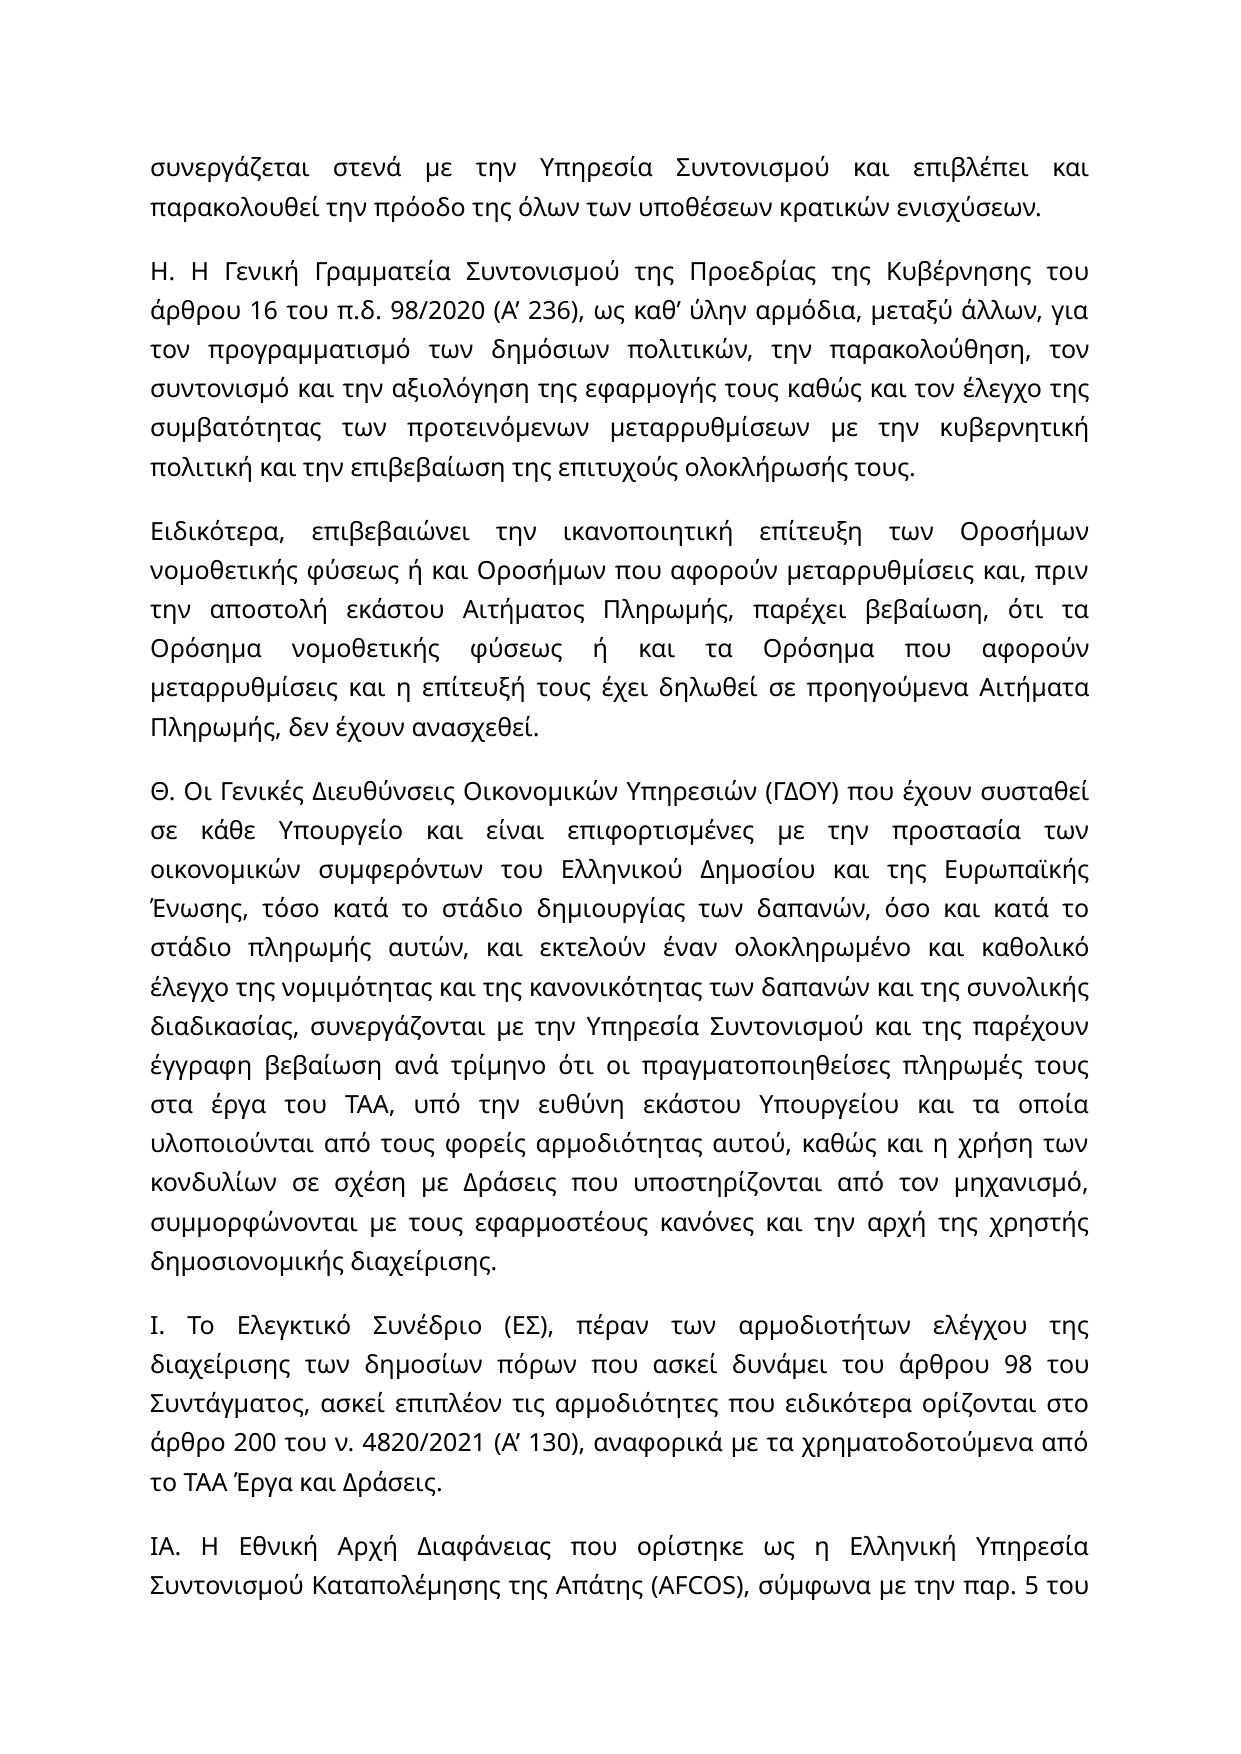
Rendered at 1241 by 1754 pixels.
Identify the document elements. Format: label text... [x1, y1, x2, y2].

text ΙΑ. Η Εθνική Αρχή Διαφάνειας που ορίστηκε ως η Ελληνική Υπηρεσία Συντονισμού Καταπολέμησης της Απάτης (AFCOS), σύμφωνα με την παρ. 5 του [150, 1528, 1090, 1602]
text Η. H Γενική Γραμματεία Συντονισμού της Προεδρίας της Κυβέρνησης του άρθρου 16 του π.δ. 98/2020 (Α’ 236), ως καθ’ ύλην αρμόδια, μεταξύ άλλων, για τον προγραμματισμό των δημόσιων πολιτικών, την παρακολούθηση, τον συντονισμό και την αξιολόγηση της εφαρμογής τους καθώς και τον έλεγχο της συμβατότητας των προτεινόμενων μεταρρυθμίσεων με την κυβερνητική πολιτική και την επιβεβαίωση της επιτυχούς ολοκλήρωσής τους. [150, 253, 1090, 483]
text Ι. Το Ελεγκτικό Συνέδριο (ΕΣ), πέραν των αρμοδιοτήτων ελέγχου της διαχείρισης των δημοσίων πόρων που ασκεί δυνάμει του άρθρου 98 του Συντάγματος, ασκεί επιπλέον τις αρμοδιότητες που ειδικότερα ορίζονται στο άρθρο 200 του ν. 4820/2021 (Α’ 130), αναφορικά με τα χρηματοδοτούμενα από το ΤΑΑ Έργα και Δράσεις. [150, 1307, 1090, 1498]
text Ειδικότερα, επιβεβαιώνει την ικανοποιητική επίτευξη των Οροσήμων νομοθετικής φύσεως ή και Οροσήμων που αφορούν μεταρρυθμίσεις και, πριν την αποστολή εκάστου Αιτήματος Πληρωμής, παρέχει βεβαίωση, ότι τα Ορόσημα νομοθετικής φύσεως ή και τα Ορόσημα που αφορούν μεταρρυθμίσεις και η επίτευξή τους έχει δηλωθεί σε προηγούμενα Αιτήματα Πληρωμής, δεν έχουν ανασχεθεί. [150, 513, 1090, 743]
text Θ. Οι Γενικές Διευθύνσεις Οικονομικών Υπηρεσιών (ΓΔΟΥ) που έχουν συσταθεί σε κάθε Υπουργείο και είναι επιφορτισμένες με την προστασία των οικονομικών συμφερόντων του Ελληνικού Δημοσίου και της Ευρωπαϊκής Ένωσης, τόσο κατά το στάδιο δημιουργίας των δαπανών, όσο και κατά το στάδιο πληρωμής αυτών, και εκτελούν έναν ολοκληρωμένο και καθολικό έλεγχο της νομιμότητας και της κανονικότητας των δαπανών και της συνολικής διαδικασίας, συνεργάζονται με την Υπηρεσία Συντονισμού και της παρέχουν έγγραφη βεβαίωση ανά τρίμηνο ότι οι πραγματοποιηθείσες πληρωμές τους στα έργα του ΤΑΑ, υπό την ευθύνη εκάστου Υπουργείου και τα οποία υλοποιούνται από τους φορείς αρμοδιότητας αυτού, καθώς και η χρήση των κονδυλίων σε σχέση με Δράσεις που υποστηρίζονται από τον μηχανισμό, συμμορφώνονται με τους εφαρμοστέους κανόνες και την αρχή της χρηστής δημοσιονομικής διαχείρισης. [150, 773, 1090, 1277]
text συνεργάζεται στενά με την Υπηρεσία Συντονισμού και επιβλέπει και παρακολουθεί την πρόοδο της όλων των υποθέσεων κρατικών ενισχύσεων. [150, 150, 1090, 223]
